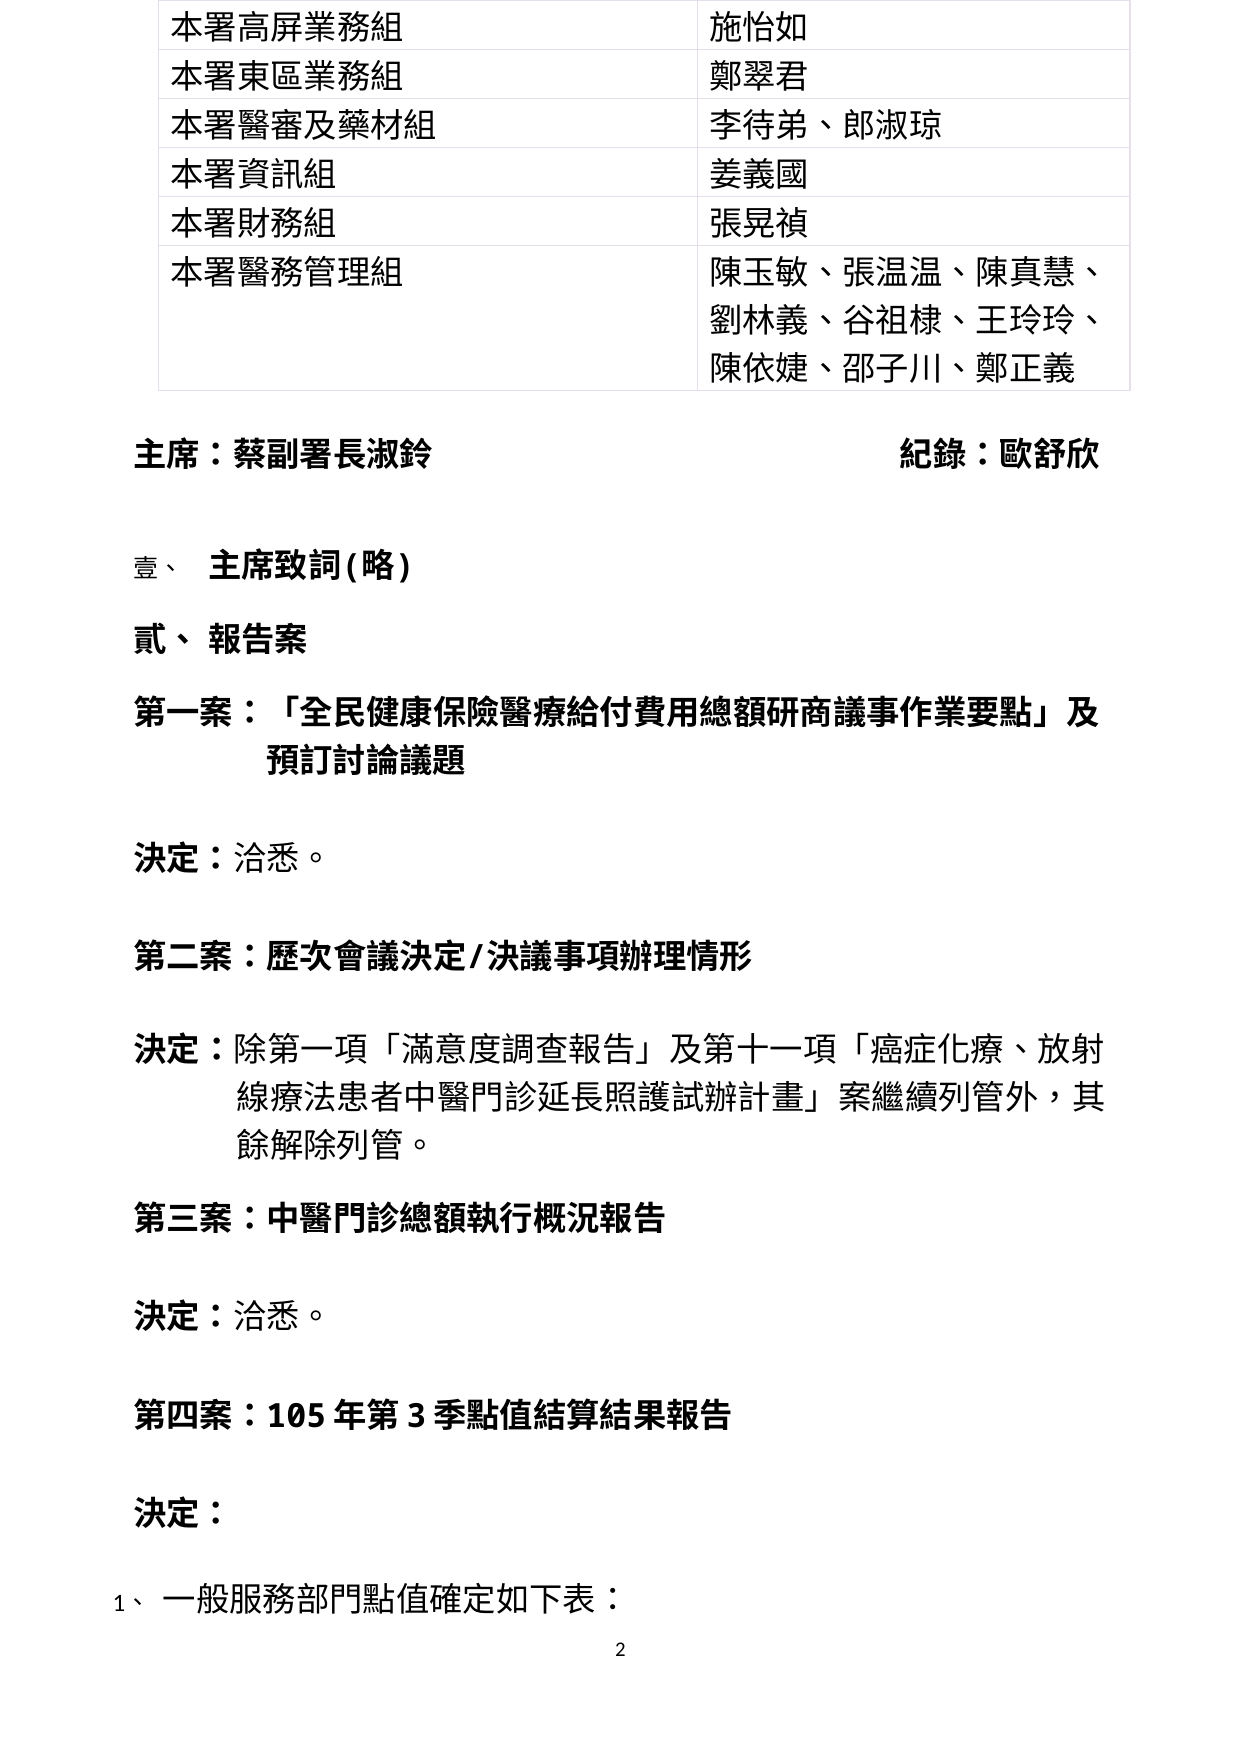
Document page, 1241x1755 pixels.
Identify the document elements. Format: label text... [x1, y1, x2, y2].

table_cell 李待弟、郎淑琼 [698, 99, 1129, 147]
table_cell 陳玉敏、張温温、陳真慧、劉林義、谷祖棣、王玲玲、陳依婕、邵子川、鄭正義 [698, 246, 1129, 389]
text 第一案：「全民健康保險醫療給付費用總額研商議事作業要點」及預訂討論議題 [133, 686, 1107, 782]
text 第三案：中醫門診總額執行概況報告 [133, 1192, 1107, 1240]
text 主席：蔡副署長淑鈴 紀錄：歐舒欣 [133, 428, 1107, 476]
table_cell 本署高屏業務組 [159, 1, 697, 49]
list 報告案 [133, 612, 1107, 661]
table_cell 本署財務組 [159, 197, 697, 245]
table_cell 鄭翠君 [698, 50, 1129, 98]
table_cell 施怡如 [698, 1, 1129, 49]
list 一般服務部門點值確定如下表： [112, 1573, 1107, 1621]
text 決定： [133, 1487, 1107, 1535]
table_cell 本署醫審及藥材組 [159, 99, 697, 147]
table_cell 本署資訊組 [159, 148, 697, 196]
table_cell 張晃禎 [698, 197, 1129, 245]
table_cell 本署東區業務組 [159, 50, 697, 98]
table_cell 本署醫務管理組 [159, 246, 697, 389]
text 決定：洽悉。 [133, 832, 1107, 880]
text 決定：洽悉。 [133, 1290, 1107, 1338]
text 第二案：歷次會議決定/決議事項辦理情形 [133, 930, 1107, 979]
text 第四案：105年第3季點值結算結果報告 [133, 1388, 1107, 1437]
list 主席致詞(略) [133, 539, 1107, 587]
text 決定：除第一項「滿意度調查報告」及第十一項「癌症化療、放射線療法患者中醫門診延長照護試辦計畫」案繼續列管外，其餘解除列管。 [133, 1022, 1107, 1167]
table_cell 姜義國 [698, 148, 1129, 196]
